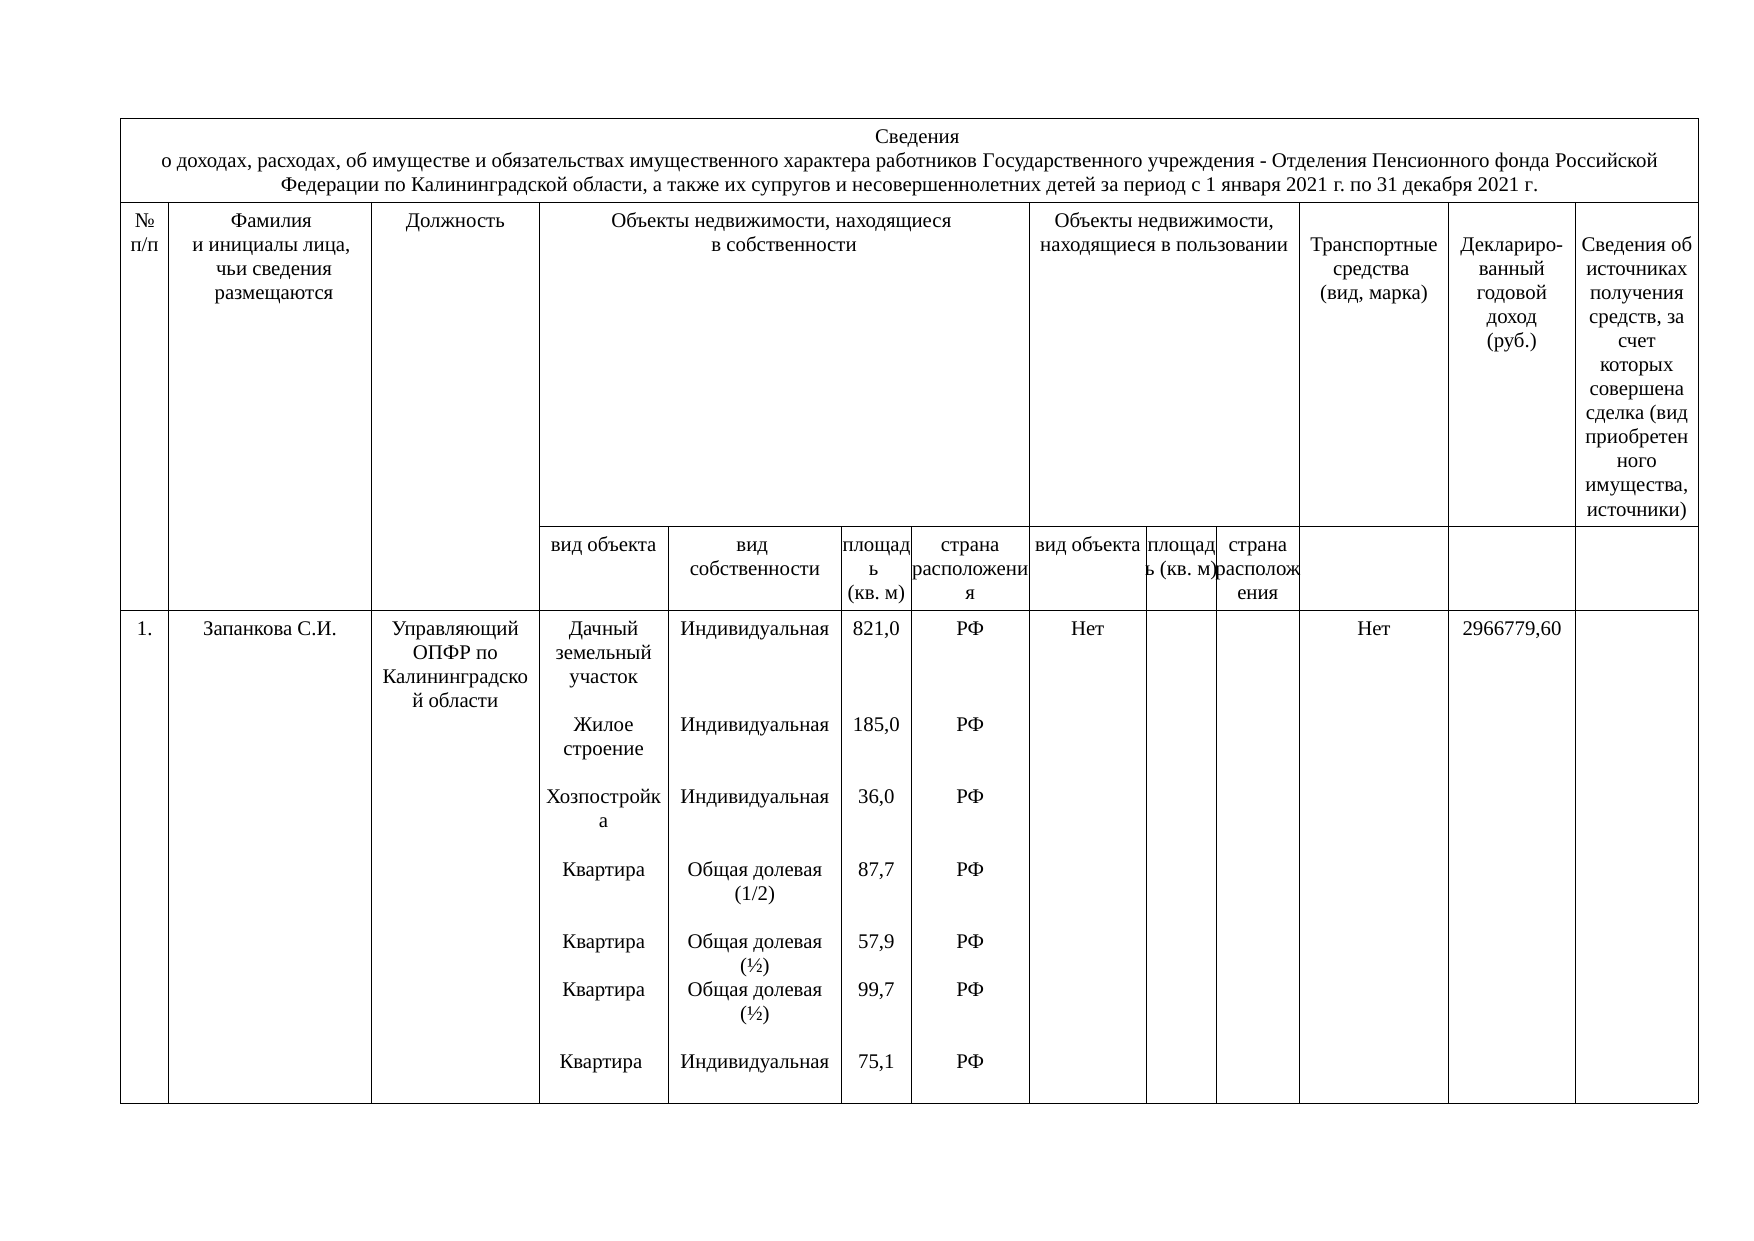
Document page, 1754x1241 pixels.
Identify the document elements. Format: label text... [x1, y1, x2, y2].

table_cell [1449, 527, 1575, 610]
table_cell Должность [372, 203, 539, 610]
table_cell 821,0 185,0 36,0 87,7 57,9 99,7 75,1 [842, 611, 911, 1103]
table_cell РФ РФ РФ РФ РФ РФ РФ [912, 611, 1029, 1103]
table_cell Нет [1030, 611, 1146, 1103]
table_cell № п/п [121, 203, 168, 610]
table_cell [1576, 527, 1698, 610]
table_cell 1. [121, 611, 168, 1103]
table_cell [1147, 611, 1216, 1103]
table_cell Управляющий ОПФР по Калининградской области [372, 611, 539, 1103]
table_cell Объекты недвижимости, находящиеся в собственности [540, 203, 1029, 526]
table_cell Транспортные средства (вид, марка) [1300, 203, 1448, 526]
table_cell вид объекта [540, 527, 668, 610]
table_cell вид объекта [1030, 527, 1146, 610]
table_cell [1300, 527, 1448, 610]
table_cell площадь (кв. м) [842, 527, 911, 610]
table_cell [1576, 611, 1698, 1103]
table_cell Фамилия и инициалы лица, чьи сведения размещаются [169, 203, 371, 610]
table_cell площадь (кв. м) [1147, 527, 1216, 610]
table_cell 2966779,60 [1449, 611, 1575, 1103]
table_cell Объекты недвижимости, находящиеся в пользовании [1030, 203, 1299, 526]
table_cell Деклариро-ванный годовой доход (руб.) [1449, 203, 1575, 526]
table_cell [1217, 611, 1299, 1103]
table_header Сведения о доходах, расходах, об имуществе и обязательствах имущественного характера работников Государственного учреждения - Отделения Пенсионного фонда Российской Федерации по Калининградской области, а также их супругов и несовершеннолетних детей за период с 1 января 2021 г. по 31 декабря 2021 г. [121, 119, 1698, 202]
table_cell Запанкова С.И. [169, 611, 371, 1103]
table_cell Индивидуальная Индивидуальная Индивидуальная Общая долевая (1/2) Общая долевая (½) Общая долевая (½) Индивидуальная [669, 611, 841, 1103]
table_cell вид собственности [669, 527, 841, 610]
table_cell Дачный земельный участок Жилое строение Хозпостройка Квартира Квартира Квартира Квартира [540, 611, 668, 1103]
table_cell Нет [1300, 611, 1448, 1103]
table_cell Сведения об источниках получения средств, за счет которых совершена сделка (вид приобретенного имущества, источники) [1576, 203, 1698, 526]
table_cell страна расположения [912, 527, 1029, 610]
table_cell страна расположения [1217, 527, 1299, 610]
